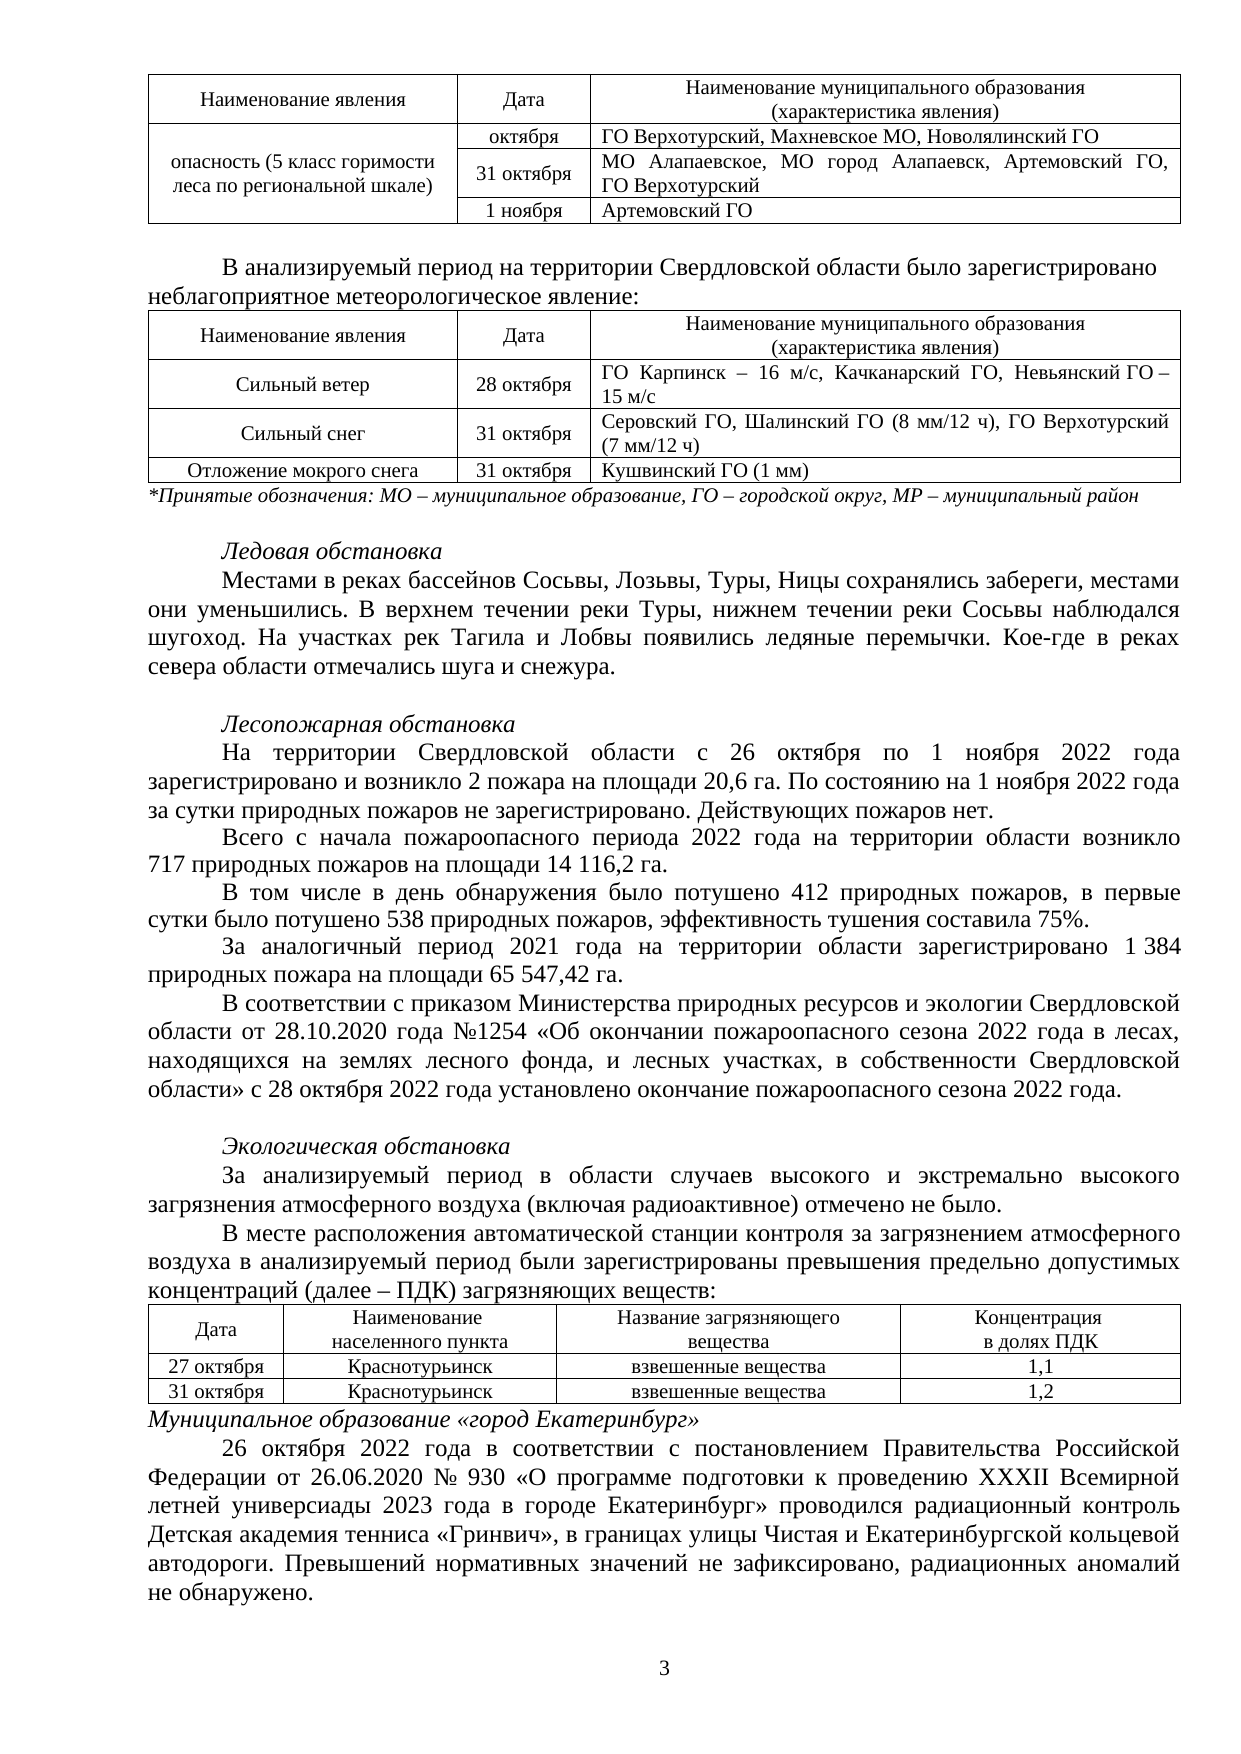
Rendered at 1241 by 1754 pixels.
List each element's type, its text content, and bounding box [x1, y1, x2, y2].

table_cell Кушвинский ГО (1 мм) [591, 458, 1180, 482]
table_header Наименование явления [149, 75, 457, 123]
text За аналогичный период 2021 года на территории области зарегистрировано 1 384 природных пожара на площади 65 547,42 га. [148, 933, 1181, 988]
text В соответствии с приказом Министерства природных ресурсов и экологии Свердловской области от 28.10.2020 года №1254 «Об окончании пожароопасного сезона 2022 года в лесах, находящихся на землях лесного фонда, и лесных участках, в собственности Свердловской области» с 28 октября 2022 года установлено окончание пожароопасного сезона 2022 года. [148, 988, 1181, 1103]
table_cell 31 октября [149, 1379, 283, 1403]
table_cell Краснотурьинск [284, 1354, 556, 1378]
table_cell 28 октября [458, 360, 590, 408]
text Всего с начала пожароопасного периода 2022 года на территории области возникло 717 природных пожаров на площади 14 116,2 га. [148, 824, 1181, 878]
text В том числе в день обнаружения было потушено 412 природных пожаров, в первые сутки было потушено 538 природных пожаров, эффективность тушения составила 75%. [148, 878, 1181, 933]
table_cell Отложение мокрого снега [149, 458, 457, 482]
table_header Концентрация в долях ПДК [901, 1305, 1180, 1353]
table_cell 31 октября [458, 409, 590, 457]
text Местами в реках бассейнов Сосьвы, Лозьвы, Туры, Ницы сохранялись забереги, местами они уменьшились. В верхнем течении реки Туры, нижнем течении реки Сосьвы наблюдался шугоход. На участках рек Тагила и Лобвы появились ледяные перемычки. Кое-где в реках севера области отмечались шуга и снежура. [148, 565, 1181, 680]
table_cell взвешенные вещества [557, 1354, 900, 1378]
table_header Название загрязняющего вещества [557, 1305, 900, 1353]
text В анализируемый период на территории Свердловской области было зарегистрировано неблагоприятное метеорологическое явление: [148, 252, 1181, 310]
table_header Наименование явления [149, 311, 457, 359]
table_cell 1,1 [901, 1354, 1180, 1378]
text 26 октября 2022 года в соответствии с постановлением Правительства Российской Федерации от 26.06.2020 № 930 «О программе подготовки к проведению ХХХII Всемирной летней универсиады 2023 года в городе Екатеринбург» проводился радиационный контроль Детская академия тенниса «Гринвич», в границах улицы Чистая и Екатеринбургской кольцевой автодороги. Превышений нормативных значений не зафиксировано, радиационных аномалий не обнаружено. [148, 1433, 1181, 1606]
table_cell 31 октября [458, 458, 590, 482]
table_cell 1,2 [901, 1379, 1180, 1403]
table_header Наименование муниципального образования (характеристика явления) [591, 75, 1180, 123]
text За анализируемый период в области случаев высокого и экстремально высокого загрязнения атмосферного воздуха (включая радиоактивное) отмечено не было. [148, 1160, 1181, 1218]
table_header Наименование муниципального образования (характеристика явления) [591, 311, 1180, 359]
table_cell ГО Верхотурский, Махневское МО, Новолялинский ГО [591, 124, 1180, 148]
text Экологическая обстановка [148, 1131, 1181, 1160]
table_cell взвешенные вещества [557, 1379, 900, 1403]
table_cell 27 октября [149, 1354, 283, 1378]
table_cell МО Алапаевское, МО город Алапаевск, Артемовский ГО, ГО Верхотурский [591, 149, 1180, 197]
table_cell Сильный ветер [149, 360, 457, 408]
text Лесопожарная обстановка [148, 709, 1181, 737]
text На территории Свердловской области с 26 октября по 1 ноября 2022 года зарегистрировано и возникло 2 пожара на площади 20,6 га. По состоянию на 1 ноября 2022 года за сутки природных пожаров не зарегистрировано. Действующих пожаров нет. [148, 737, 1181, 824]
table_cell 31 октября [458, 149, 590, 197]
text *Принятые обозначения: МО – муниципальное образование, ГО – городской округ, МР – муниципальный район [148, 483, 1181, 507]
text Ледовая обстановка [148, 536, 1181, 565]
table_cell Сильный снег [149, 409, 457, 457]
table_cell ГО Карпинск – 16 м/с, Качканарский ГО, Невьянский ГО – 15 м/с [591, 360, 1180, 408]
table_header Дата [458, 75, 590, 123]
table_cell 1 ноября [458, 198, 590, 222]
table_cell Артемовский ГО [591, 198, 1180, 222]
table_cell октября [458, 124, 590, 148]
table_cell опасность (5 класс горимости леса по региональной шкале) [149, 124, 457, 222]
table_header Наименование населенного пункта [284, 1305, 556, 1353]
text Муниципальное образование «город Екатеринбург» [148, 1404, 1181, 1433]
table_cell Серовский ГО, Шалинский ГО (8 мм/12 ч), ГО Верхотурский (7 мм/12 ч) [591, 409, 1180, 457]
table_header Дата [149, 1305, 283, 1353]
text В месте расположения автоматической станции контроля за загрязнением атмосферного воздуха в анализируемый период были зарегистрированы превышения предельно допустимых концентраций (далее – ПДК) загрязняющих веществ: [148, 1218, 1181, 1304]
table_cell Краснотурьинск [284, 1379, 556, 1403]
table_header Дата [458, 311, 590, 359]
